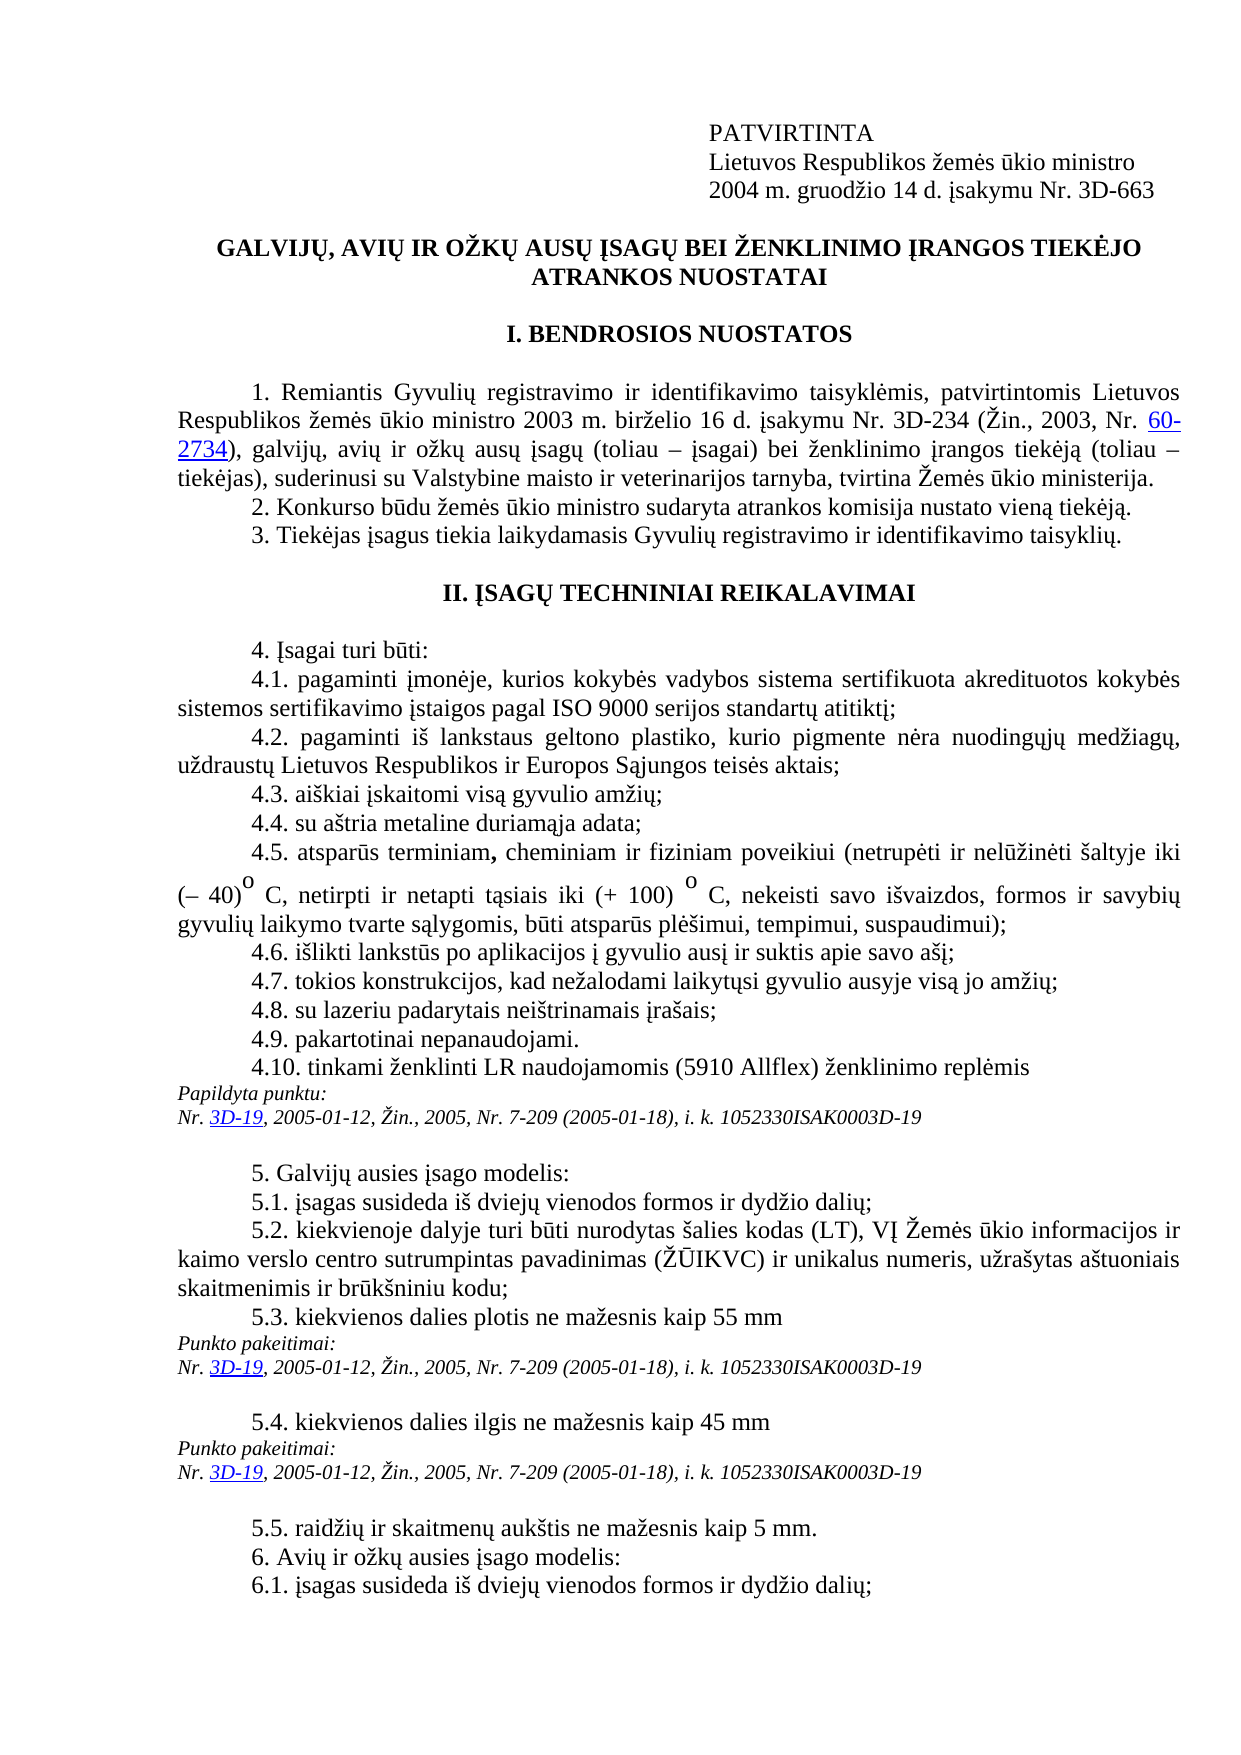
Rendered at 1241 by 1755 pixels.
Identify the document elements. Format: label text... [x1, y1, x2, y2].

text 2. Konkurso būdu žemės ūkio ministro sudaryta atrankos komisija nustato vieną tiekėją. [177, 492, 1181, 521]
text Nr. 3D-19, 2005-01-12, Žin., 2005, Nr. 7-209 (2005-01-18), i. k. 1052330ISAK0003D-19 [177, 1355, 1181, 1379]
text 5.3. kiekvienos dalies plotis ne mažesnis kaip 55 mm [177, 1302, 1181, 1331]
text 4.4. su aštria metaline duriamąja adata; [177, 808, 1181, 837]
text 2004 m. gruodžio 14 d. įsakymu Nr. 3D-663 [177, 176, 1181, 204]
text 3. Tiekėjas įsagus tiekia laikydamasis Gyvulių registravimo ir identifikavimo taisyklių. [177, 521, 1181, 549]
text 4.9. pakartotinai nepanaudojami. [177, 1024, 1181, 1052]
text 4.1. pagaminti įmonėje, kurios kokybės vadybos sistema sertifikuota akredituotos kokybės sistemos sertifikavimo įstaigos pagal ISO 9000 serijos standartų atitiktį; [177, 664, 1181, 722]
text 4.5. atsparūs terminiam, cheminiam ir fiziniam poveikiui (netrupėti ir nelūžinėti šaltyje iki (– 40)o C, netirpti ir netapti tąsiais iki (+ 100) o C, nekeisti savo išvaizdos, formos ir savybių gyvulių laikymo tvarte sąlygomis, būti atsparūs plėšimui, tempimui, suspaudimui); [177, 837, 1181, 937]
text GALVIJŲ, AVIŲ IR OŽKŲ AUSŲ ĮSAGŲ BEI ŽENKLINIMO ĮRANGOS TIEKĖJO ATRANKOS NUOSTATAI [177, 233, 1181, 291]
text Nr. 3D-19, 2005-01-12, Žin., 2005, Nr. 7-209 (2005-01-18), i. k. 1052330ISAK0003D-19 [177, 1460, 1181, 1484]
text Lietuvos Respublikos žemės ūkio ministro [177, 147, 1181, 176]
text 4.6. išlikti lankstūs po aplikacijos į gyvulio ausį ir suktis apie savo ašį; [177, 937, 1181, 966]
text 4.8. su lazeriu padarytais neištrinamais įrašais; [177, 995, 1181, 1024]
text 4.3. aiškiai įskaitomi visą gyvulio amžių; [177, 779, 1181, 808]
text I. BENDROSIOS NUOSTATOS [177, 319, 1181, 348]
text 5.4. kiekvienos dalies ilgis ne mažesnis kaip 45 mm [177, 1407, 1181, 1436]
text 6. Avių ir ožkų ausies įsago modelis: [177, 1542, 1181, 1571]
text 5.1. įsagas susideda iš dviejų vienodos formos ir dydžio dalių; [177, 1187, 1181, 1216]
text 1. Remiantis Gyvulių registravimo ir identifikavimo taisyklėmis, patvirtintomis Lietuvos Respublikos žemės ūkio ministro 2003 m. birželio 16 d. įsakymu Nr. 3D-234 (Žin., 2003, Nr. 60-2734), galvijų, avių ir ožkų ausų įsagų (toliau – įsagai) bei ženklinimo įrangos tiekėją (toliau – tiekėjas), suderinusi su Valstybine maisto ir veterinarijos tarnyba, tvirtina Žemės ūkio ministerija. [177, 377, 1181, 492]
text Nr. 3D-19, 2005-01-12, Žin., 2005, Nr. 7-209 (2005-01-18), i. k. 1052330ISAK0003D-19 [177, 1105, 1181, 1129]
text 6.1. įsagas susideda iš dviejų vienodos formos ir dydžio dalių; [177, 1571, 1181, 1599]
text 4.7. tokios konstrukcijos, kad nežalodami laikytųsi gyvulio ausyje visą jo amžių; [177, 966, 1181, 995]
text Punkto pakeitimai: [177, 1436, 1181, 1460]
text 5.2. kiekvienoje dalyje turi būti nurodytas šalies kodas (LT), VĮ Žemės ūkio informacijos ir kaimo verslo centro sutrumpintas pavadinimas (ŽŪIKVC) ir unikalus numeris, užrašytas aštuoniais skaitmenimis ir brūkšniniu kodu; [177, 1216, 1181, 1302]
text 4.10. tinkami ženklinti LR naudojamomis (5910 Allflex) ženklinimo replėmis [177, 1052, 1181, 1081]
text II. ĮSAGŲ TECHNINIAI REIKALAVIMAI [177, 578, 1181, 607]
text 5.5. raidžių ir skaitmenų aukštis ne mažesnis kaip 5 mm. [177, 1513, 1181, 1542]
text 4.2. pagaminti iš lankstaus geltono plastiko, kurio pigmente nėra nuodingųjų medžiagų, uždraustų Lietuvos Respublikos ir Europos Sąjungos teisės aktais; [177, 722, 1181, 779]
text 5. Galvijų ausies įsago modelis: [177, 1158, 1181, 1187]
text PATVIRTINTA [709, 118, 1181, 147]
text Papildyta punktu: [177, 1081, 1181, 1105]
text 4. Įsagai turi būti: [177, 636, 1181, 664]
text Punkto pakeitimai: [177, 1331, 1181, 1355]
